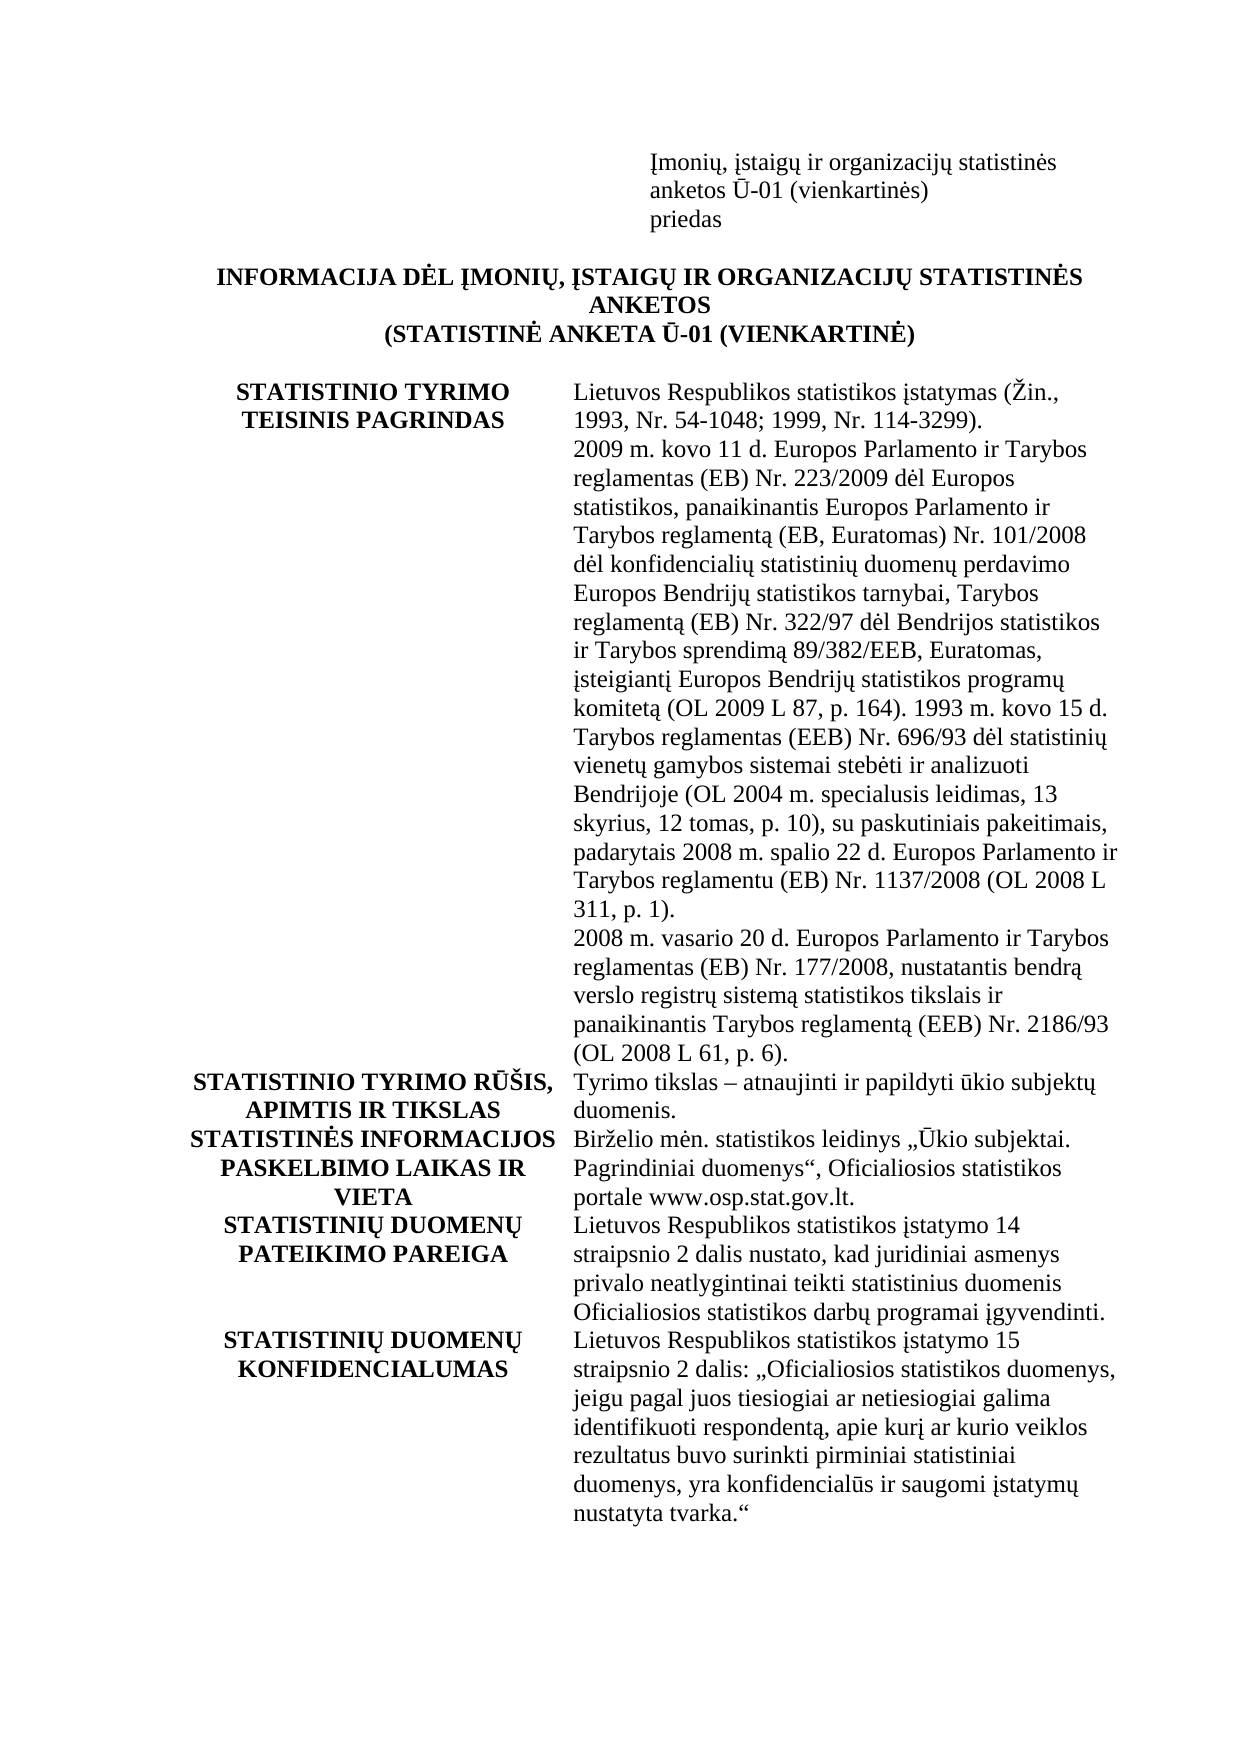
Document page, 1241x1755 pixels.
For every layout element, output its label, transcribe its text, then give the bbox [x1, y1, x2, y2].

table_cell STATISTINIŲ DUOMENŲ KONFIDENCIALUMAS [177, 1326, 569, 1527]
table_cell Lietuvos Respublikos statistikos įstatymo 14 straipsnio 2 dalis nustato, kad juridiniai asmenys privalo neatlygintinai teikti statistinius duomenis Oficialiosios statistikos darbų programai įgyvendinti. [569, 1211, 1122, 1326]
table_cell STATISTINIŲ DUOMENŲ PATEIKIMO PAREIGA [177, 1211, 569, 1326]
table_cell Tyrimo tikslas – atnaujinti ir papildyti ūkio subjektų duomenis. [569, 1067, 1122, 1124]
text (STATISTINĖ ANKETA Ū-01 (VIENKARTINĖ) [177, 319, 1122, 348]
text priedas [649, 204, 1122, 233]
table_cell Birželio mėn. statistikos leidinys „Ūkio subjektai. Pagrindiniai duomenys“, Oficialiosios statistikos portale www.osp.stat.gov.lt. [569, 1124, 1122, 1211]
table_header Lietuvos Respublikos statistikos įstatymas (Žin., 1993, Nr. 54-1048; 1999, Nr. 114-3299). 2009 m. kovo 11 d. Europos Parlamento ir Tarybos reglamentas (EB) Nr. 223/2009 dėl Europos statistikos, panaikinantis Europos Parlamento ir Tarybos reglamentą (EB, Euratomas) Nr. 101/2008 dėl konfidencialių statistinių duomenų perdavimo Europos Bendrijų statistikos tarnybai, Tarybos reglamentą (EB) Nr. 322/97 dėl Bendrijos statistikos ir Tarybos sprendimą 89/382/EEB, Euratomas, įsteigiantį Europos Bendrijų statistikos programų komitetą (OL 2009 L 87, p. 164). 1993 m. kovo 15 d. Tarybos reglamentas (EEB) Nr. 696/93 dėl statistinių vienetų gamybos sistemai stebėti ir analizuoti Bendrijoje (OL 2004 m. specialusis leidimas, 13 skyrius, 12 tomas, p. 10), su paskutiniais pakeitimais, padarytais 2008 m. spalio 22 d. Europos Parlamento ir Tarybos reglamentu (EB) Nr. 1137/2008 (OL 2008 L 311, p. 1). 2008 m. vasario 20 d. Europos Parlamento ir Tarybos reglamentas (EB) Nr. 177/2008, nustatantis bendrą verslo registrų sistemą statistikos tikslais ir panaikinantis Tarybos reglamentą (EEB) Nr. 2186/93 (OL 2008 L 61, p. 6). [569, 377, 1122, 1067]
table_header STATISTINIO TYRIMO TEISINIS PAGRINDAS [177, 377, 569, 1067]
text INFORMACIJA DĖL ĮMONIŲ, ĮSTAIGŲ IR ORGANIZACIJŲ STATISTINĖS ANKETOS [177, 262, 1122, 319]
table_cell STATISTINĖS INFORMACIJOS PASKELBIMO LAIKAS IR VIETA [177, 1124, 569, 1211]
text Įmonių, įstaigų ir organizacijų statistinės anketos Ū-01 (vienkartinės) [649, 147, 1122, 204]
table_cell STATISTINIO TYRIMO RŪŠIS, APIMTIS IR TIKSLAS [177, 1067, 569, 1124]
table_cell Lietuvos Respublikos statistikos įstatymo 15 straipsnio 2 dalis: „Oficialiosios statistikos duomenys, jeigu pagal juos tiesiogiai ar netiesiogiai galima identifikuoti respondentą, apie kurį ar kurio veiklos rezultatus buvo surinkti pirminiai statistiniai duomenys, yra konfidencialūs ir saugomi įstatymų nustatyta tvarka.“ [569, 1326, 1122, 1527]
